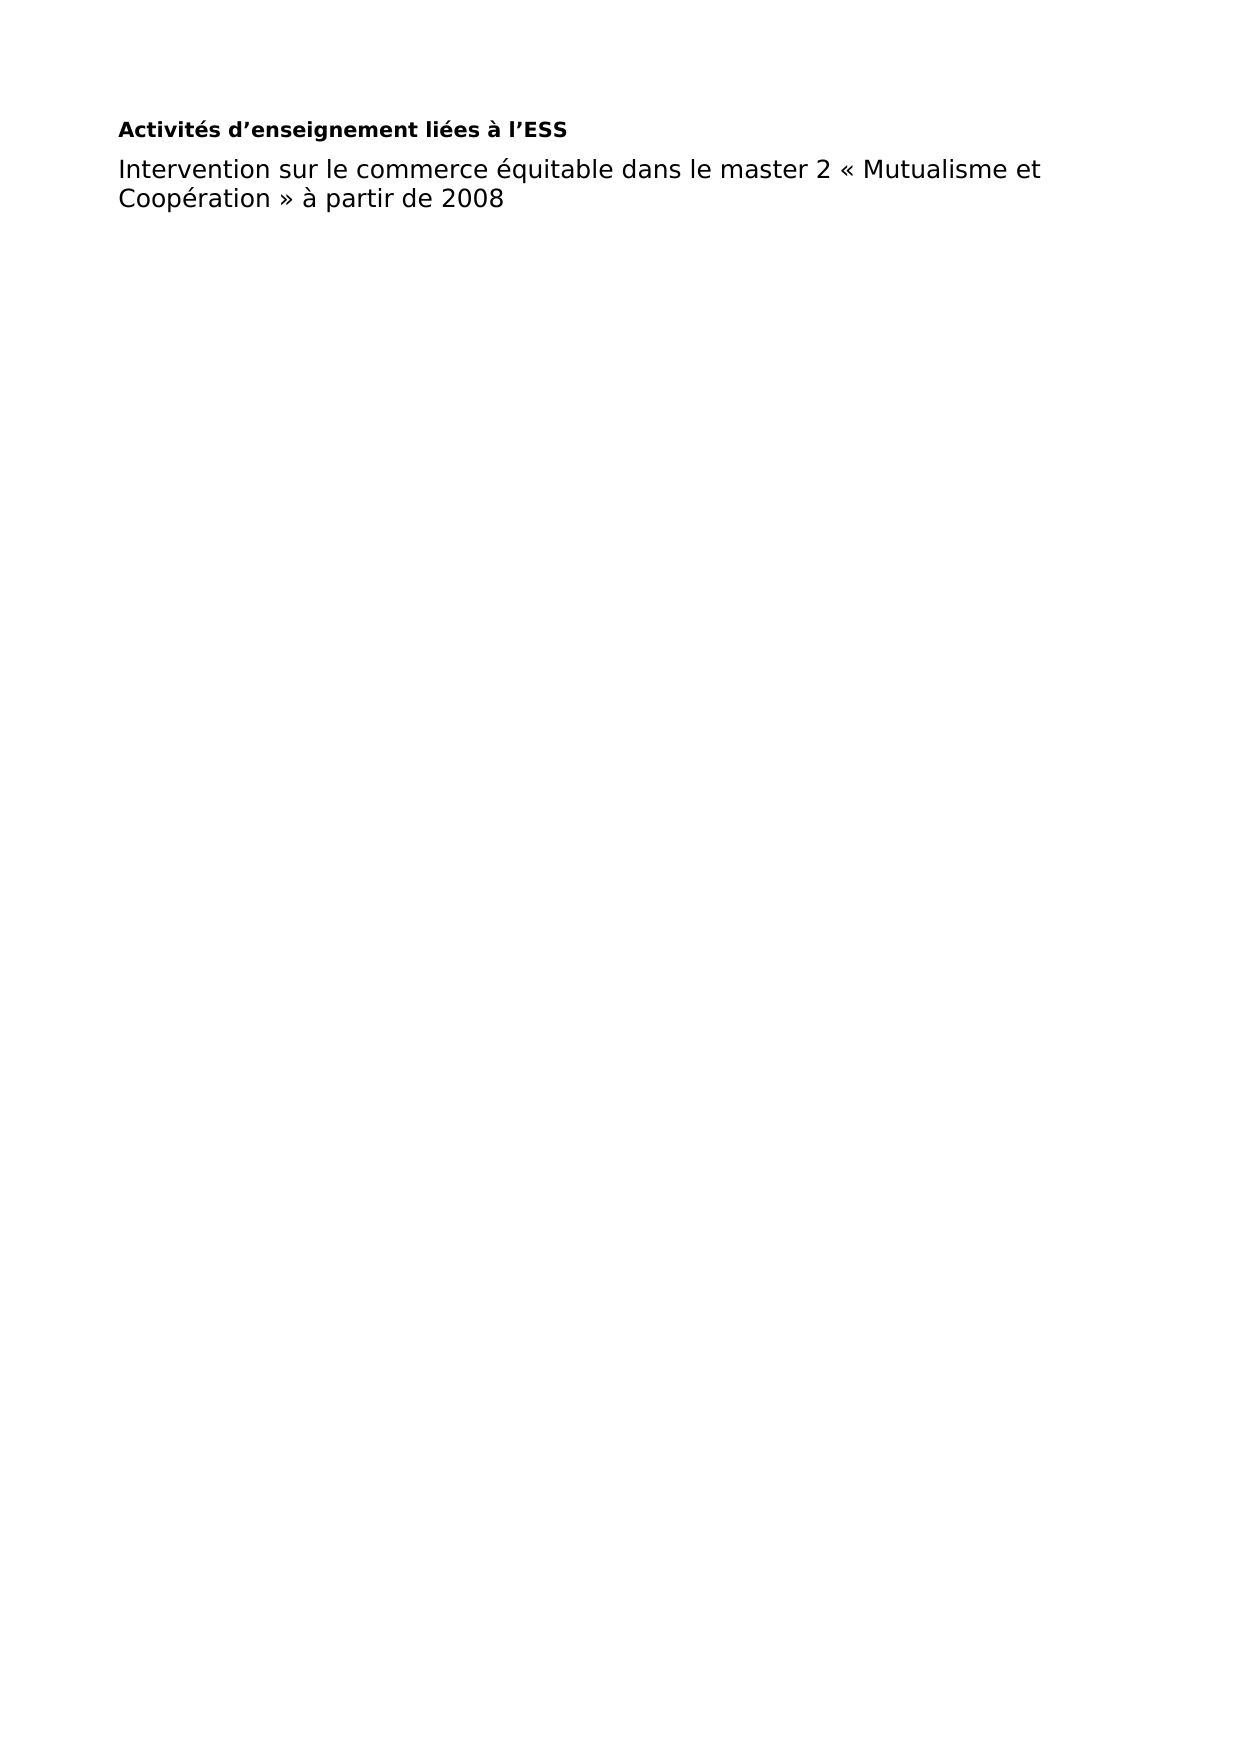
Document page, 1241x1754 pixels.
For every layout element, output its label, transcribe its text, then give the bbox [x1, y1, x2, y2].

subtitle Activités d’enseignement liées à l’ESS [118, 118, 1122, 142]
text Intervention sur le commerce équitable dans le master 2 « Mutualisme et Coopération » à partir de 2008 [118, 155, 1122, 213]
